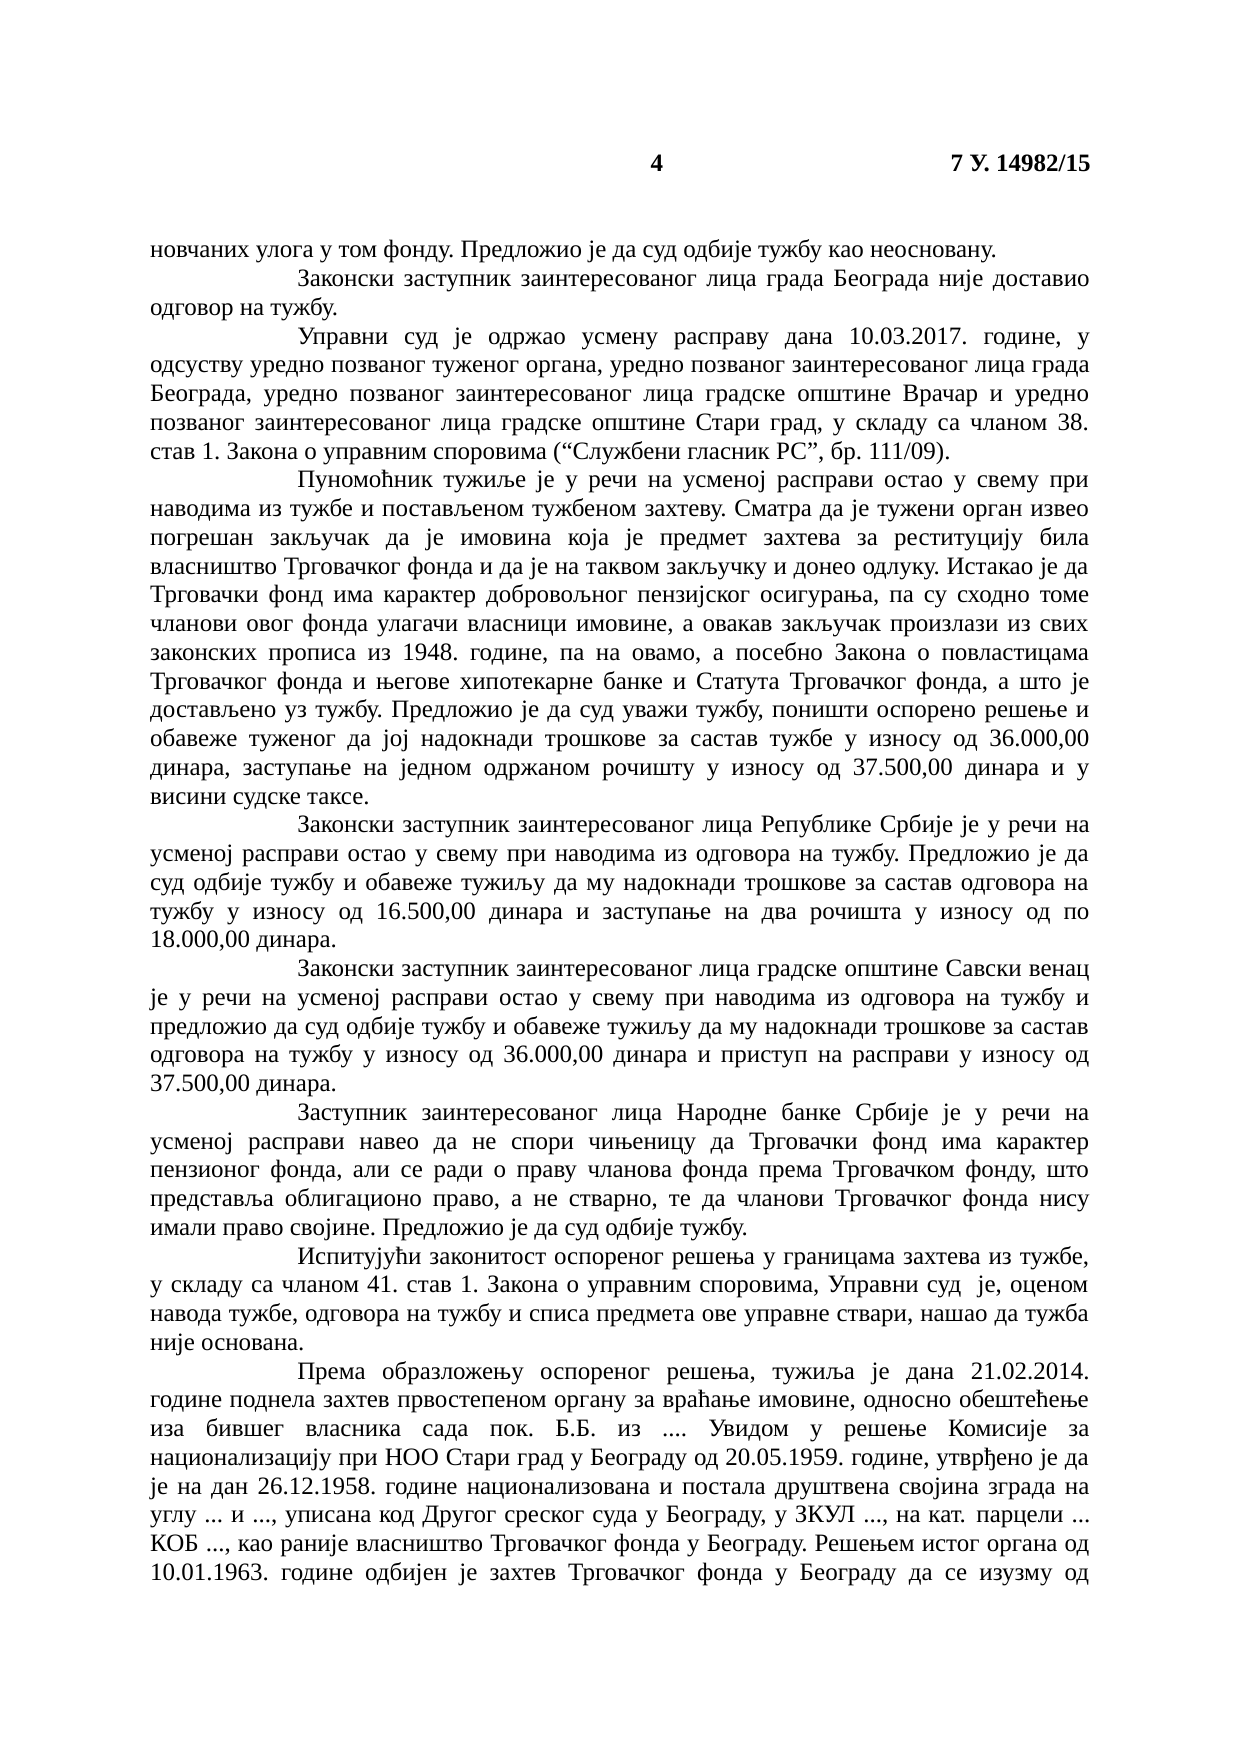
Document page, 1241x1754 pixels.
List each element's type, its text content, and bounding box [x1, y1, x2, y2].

text Управни суд је одржао усмену расправу дана 10.03.2017. године, у одсуству уредно позваног туженог органа, уредно позваног заинтересованог лица града Београда, уредно позваног заинтересованог лица градске општине Врачар и уредно позваног заинтересованог лица градске општине Стари град, у складу са чланом 38. став 1. Закона о управним споровима (“Службени гласник РС”, бр. 111/09). [150, 321, 1090, 464]
text Пуномоћник тужиље је у речи на усменој расправи остао у свему при наводима из тужбе и постављеном тужбеном захтеву. Сматра да је тужени орган извео погрешан закључак да је имовина која је предмет захтева за реституцију била власништво Трговачког фонда и да је на таквом закључку и донео одлуку. Истакао је да Трговачки фонд има карактер добровољног пензијског осигурања, па су сходно томе чланови овог фонда улагачи власници имовине, а овакав закључак произлази из свих законских прописа из 1948. године, па на овамо, а посебно Закона о повластицама Трговачког фонда и његове хипотекарне банке и Статута Трговачког фонда, а што је достављено уз тужбу. Предложио је да суд уважи тужбу, поништи оспорено решење и обавеже туженог да јој надокнади трошкове за састав тужбе у износу од 36.000,00 динара, заступање на једном одржаном рочишту у износу од 37.500,00 динара и у висини судске таксе. [150, 464, 1090, 809]
text Законски заступник заинтересованог лица градске општине Савски венац је у речи на усменој расправи остао у свему при наводима из одговора на тужбу и предложио да суд одбије тужбу и обавеже тужиљу да му надокнади трошкове за састав одговора на тужбу у износу од 36.000,00 динара и приступ на расправи у износу од 37.500,00 динара. [150, 953, 1090, 1097]
text Заступник заинтересованог лица Народне банке Србије је у речи на усменој расправи навео да не спори чињеницу да Трговачки фонд има карактер пензионог фонда, али се ради о праву чланова фонда према Трговачком фонду, што представља облигационо право, а не стварно, те да чланови Трговачког фонда нису имали право својине. Предложио је да суд одбије тужбу. [150, 1097, 1090, 1241]
text Законски заступник заинтересованог лица града Београда није доставио одговор на тужбу. [150, 263, 1090, 321]
text Испитујући законитост оспореног решења у границама захтева из тужбе, у складу са чланом 41. став 1. Закона о управним споровима, Управни суд је, оценом навода тужбе, одговора на тужбу и списа предмета ове управне ствари, нашао да тужба није основана. [150, 1241, 1090, 1356]
text Према образложењу оспореног решења, тужиља је дана 21.02.2014. године поднела захтев првостепеном органу за враћање имовине, односно обештећење иза бившег власника сада пок. Б.Б. из .... Увидом у решење Комисије за национализацију при НОО Стари град у Београду од 20.05.1959. године, утврђено је да је на дан 26.12.1958. године национализована и постала друштвена својина зграда на углу ... и ..., уписана код Другог среског суда у Београду, у ЗКУЛ ..., на кат. парцели ... КОБ ..., као раније власништво Трговачког фонда у Београду. Решењем истог органа од 10.01.1963. године одбијен је захтев Трговачког фонда у Београду да се изузму од [150, 1356, 1090, 1586]
text новчаних улога у том фонду. Предложио је да суд одбије тужбу као неосновану. [150, 234, 1090, 263]
text Законски заступник заинтересованог лица Републике Србије је у речи на усменој расправи остао у свему при наводима из одговора на тужбу. Предложио је да суд одбије тужбу и обавеже тужиљу да му надокнади трошкове за састав одговора на тужбу у износу од 16.500,00 динара и заступање на два рочишта у износу од по 18.000,00 динара. [150, 809, 1090, 953]
